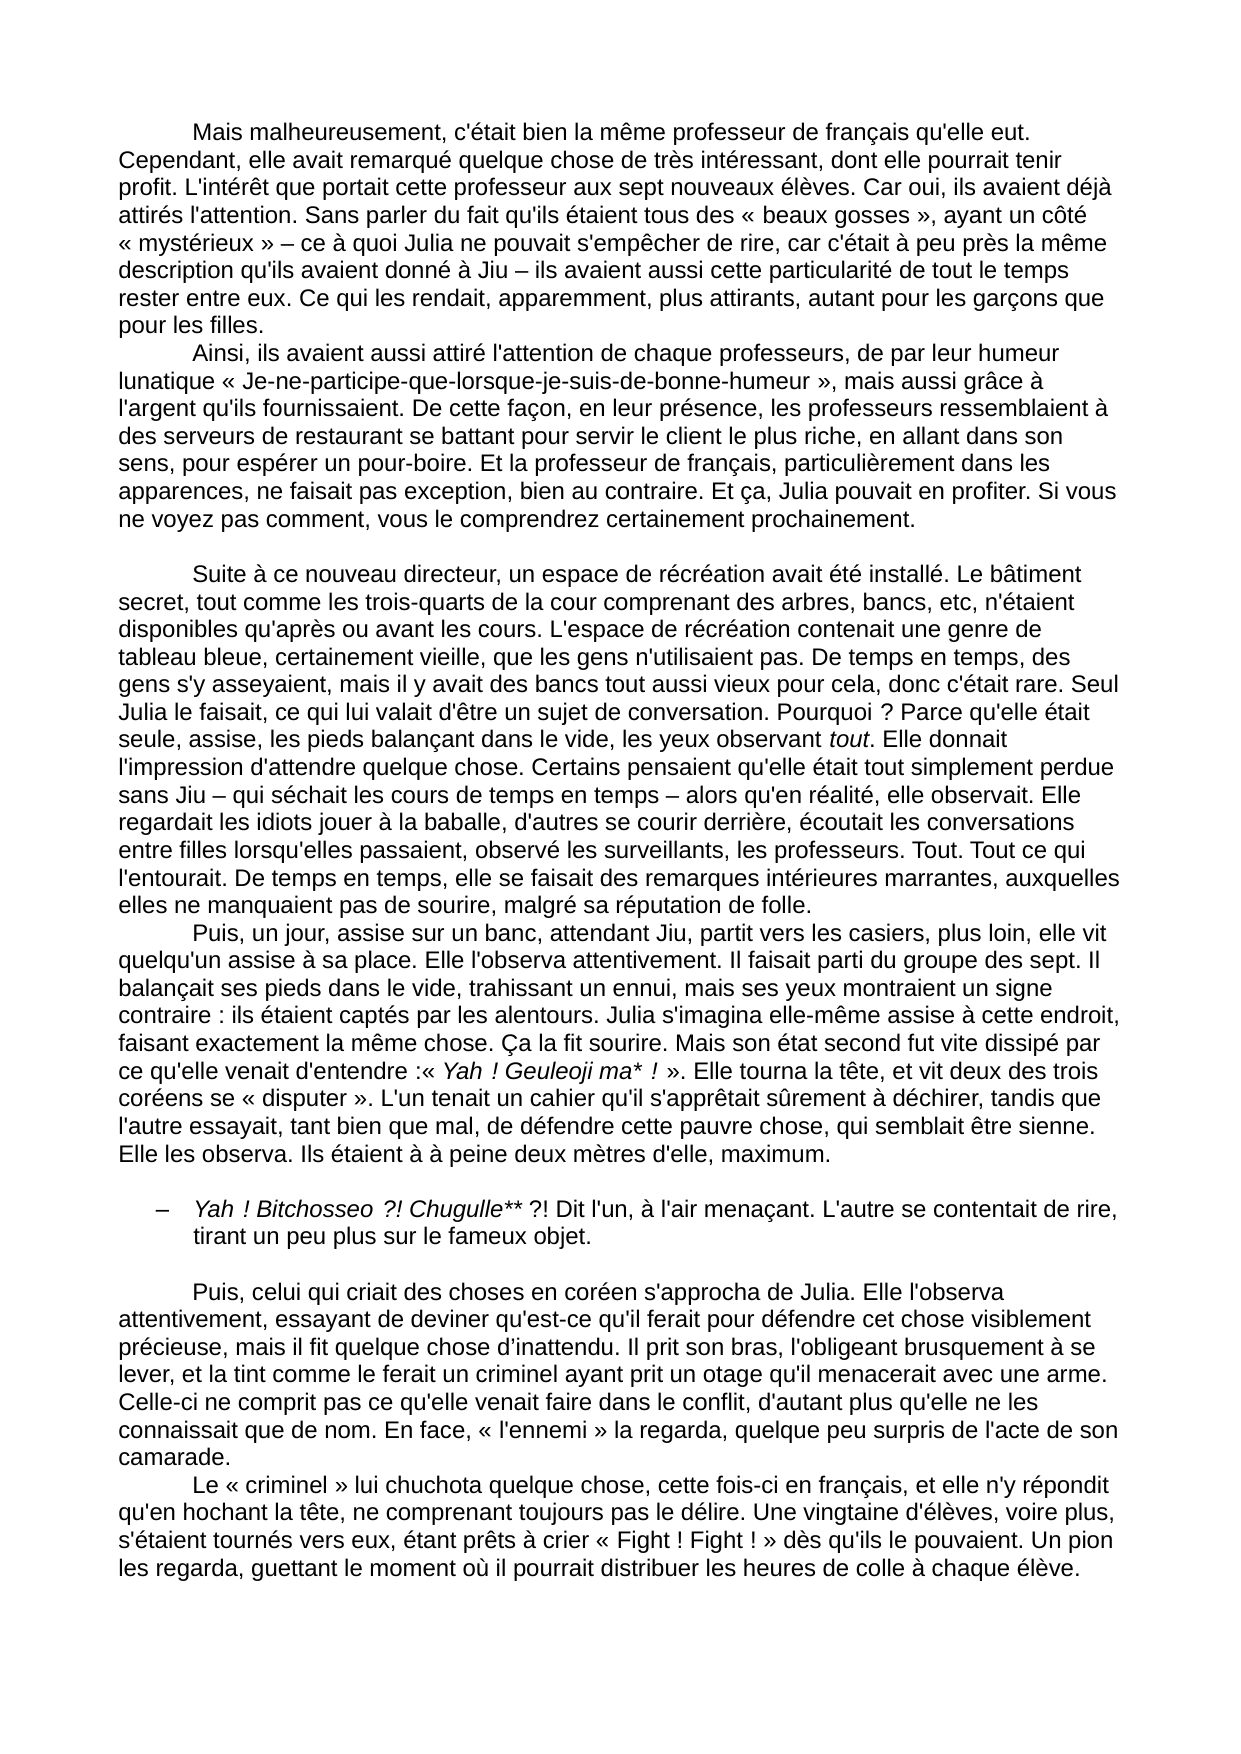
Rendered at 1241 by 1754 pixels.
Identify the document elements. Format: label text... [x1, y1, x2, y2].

text Mais malheureusement, c'était bien la même professeur de français qu'elle eut. Cependant, elle avait remarqué quelque chose de très intéressant, dont elle pourrait tenir profit. L'intérêt que portait cette professeur aux sept nouveaux élèves. Car oui, ils avaient déjà attirés l'attention. Sans parler du fait qu'ils étaient tous des « beaux gosses », ayant un côté « mystérieux » – ce à quoi Julia ne pouvait s'empêcher de rire, car c'était à peu près la même description qu'ils avaient donné à Jiu – ils avaient aussi cette particularité de tout le temps rester entre eux. Ce qui les rendait, apparemment, plus attirants, autant pour les garçons que pour les filles. [118, 118, 1122, 339]
text Ainsi, ils avaient aussi attiré l'attention de chaque professeurs, de par leur humeur lunatique « Je-ne-participe-que-lorsque-je-suis-de-bonne-humeur », mais aussi grâce à l'argent qu'ils fournissaient. De cette façon, en leur présence, les professeurs ressemblaient à des serveurs de restaurant se battant pour servir le client le plus riche, en allant dans son sens, pour espérer un pour-boire. Et la professeur de français, particulièrement dans les apparences, ne faisait pas exception, bien au contraire. Et ça, Julia pouvait en profiter. Si vous ne voyez pas comment, vous le comprendrez certainement prochainement. [118, 339, 1122, 532]
text Puis, celui qui criait des choses en coréen s'approcha de Julia. Elle l'observa attentivement, essayant de deviner qu'est-ce qu'il ferait pour défendre cet chose visiblement précieuse, mais il fit quelque chose d’inattendu. Il prit son bras, l'obligeant brusquement à se lever, et la tint comme le ferait un criminel ayant prit un otage qu'il menacerait avec une arme. Celle-ci ne comprit pas ce qu'elle venait faire dans le conflit, d'autant plus qu'elle ne les connaissait que de nom. En face, « l'ennemi » la regarda, quelque peu surpris de l'acte de son camarade. [118, 1277, 1122, 1471]
text Puis, un jour, assise sur un banc, attendant Jiu, partit vers les casiers, plus loin, elle vit quelqu'un assise à sa place. Elle l'observa attentivement. Il faisait parti du groupe des sept. Il balançait ses pieds dans le vide, trahissant un ennui, mais ses yeux montraient un signe contraire : ils étaient captés par les alentours. Julia s'imagina elle-même assise à cette endroit, faisant exactement la même chose. Ça la fit sourire. Mais son état second fut vite dissipé par ce qu'elle venait d'entendre :« Yah ! Geuleoji ma* ! ». Elle tourna la tête, et vit deux des trois coréens se « disputer ». L'un tenait un cahier qu'il s'apprêtait sûrement à déchirer, tandis que l'autre essayait, tant bien que mal, de défendre cette pauvre chose, qui semblait être sienne. Elle les observa. Ils étaient à à peine deux mètres d'elle, maximum. [118, 919, 1122, 1167]
list Yah ! Bitchosseo ?! Chugulle** ?! Dit l'un, à l'air menaçant. L'autre se contentait de rire, tirant un peu plus sur le fameux objet. [156, 1195, 1122, 1250]
text Le « criminel » lui chuchota quelque chose, cette fois-ci en français, et elle n'y répondit qu'en hochant la tête, ne comprenant toujours pas le délire. Une vingtaine d'élèves, voire plus, s'étaient tournés vers eux, étant prêts à crier « Fight ! Fight ! » dès qu'ils le pouvaient. Un pion les regarda, guettant le moment où il pourrait distribuer les heures de colle à chaque élève. [118, 1471, 1122, 1581]
text Suite à ce nouveau directeur, un espace de récréation avait été installé. Le bâtiment secret, tout comme les trois-quarts de la cour comprenant des arbres, bancs, etc, n'étaient disponibles qu'après ou avant les cours. L'espace de récréation contenait une genre de tableau bleue, certainement vieille, que les gens n'utilisaient pas. De temps en temps, des gens s'y asseyaient, mais il y avait des bancs tout aussi vieux pour cela, donc c'était rare. Seul Julia le faisait, ce qui lui valait d'être un sujet de conversation. Pourquoi ? Parce qu'elle était seule, assise, les pieds balançant dans le vide, les yeux observant tout. Elle donnait l'impression d'attendre quelque chose. Certains pensaient qu'elle était tout simplement perdue sans Jiu – qui séchait les cours de temps en temps – alors qu'en réalité, elle observait. Elle regardait les idiots jouer à la baballe, d'autres se courir derrière, écoutait les conversations entre filles lorsqu'elles passaient, observé les surveillants, les professeurs. Tout. Tout ce qui l'entourait. De temps en temps, elle se faisait des remarques intérieures marrantes, auxquelles elles ne manquaient pas de sourire, malgré sa réputation de folle. [118, 560, 1122, 919]
